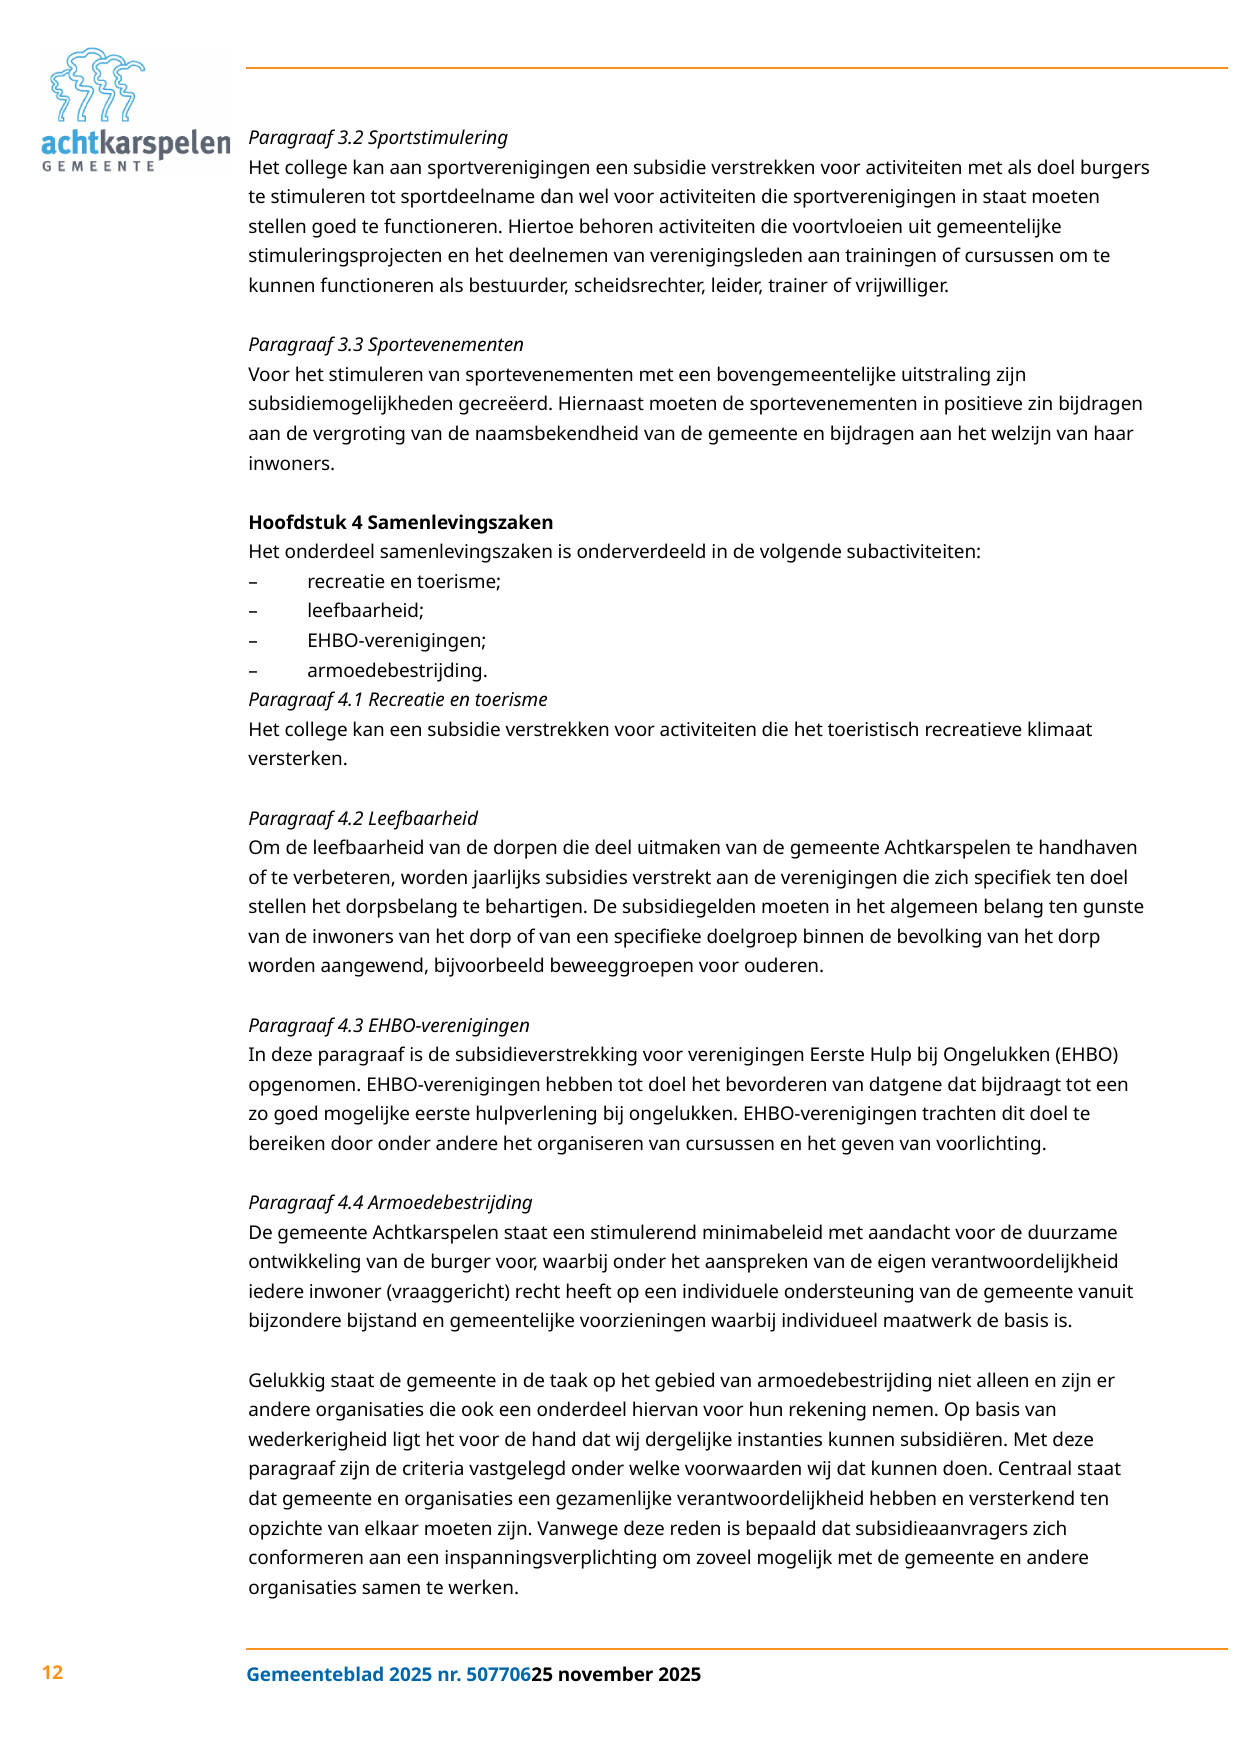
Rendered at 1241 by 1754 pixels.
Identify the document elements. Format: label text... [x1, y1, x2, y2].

text In deze paragraaf is de subsidieverstrekking voor verenigingen Eerste Hulp bij Ongelukken (EHBO) opgenomen. EHBO-verenigingen hebben tot doel het bevorderen van datgene dat bijdraagt tot een zo goed mogelijke eerste hulpverlening bij ongelukken. EHBO-verenigingen trachten dit doel te bereiken door onder andere het organiseren van cursussen en het geven van voorlichting. [248, 1041, 1152, 1156]
text Het college kan een subsidie verstrekken voor activiteiten die het toeristisch recreatieve klimaat versterken. [248, 716, 1152, 771]
text Het college kan aan sportverenigingen een subsidie verstrekken voor activiteiten met als doel burgers te stimuleren tot sportdeelname dan wel voor activiteiten die sportverenigingen in staat moeten stellen goed te functioneren. Hiertoe behoren activiteiten die voortvloeien uit gemeentelijke stimuleringsprojecten en het deelnemen van verenigingsleden aan trainingen of cursussen om te kunnen functioneren als bestuurder, scheidsrechter, leider, trainer of vrijwilliger. [248, 154, 1152, 298]
list leefbaarheid; [248, 598, 1152, 623]
picture [41, 47, 231, 172]
list recreatie en toerisme; [248, 568, 1152, 594]
text De gemeente Achtkarspelen staat een stimulerend minimabeleid met aandacht voor de duurzame ontwikkeling van de burger voor, waarbij onder het aanspreken van de eigen verantwoordelijkheid iedere inwoner (vraaggericht) recht heeft op een individuele ondersteuning van de gemeente vanuit bijzondere bijstand en gemeentelijke voorzieningen waarbij individueel maatwerk de basis is. [248, 1219, 1152, 1333]
text Paragraaf 3.3 Sportevenementen [248, 331, 1152, 357]
text Paragraaf 4.2 Leefbaarheid [248, 805, 1152, 831]
list armoedebestrijding. [248, 657, 1152, 683]
text Paragraaf 4.3 EHBO-verenigingen [248, 1012, 1152, 1038]
text Hoofdstuk 4 Samenlevingszaken [248, 509, 1152, 535]
text Het onderdeel samenlevingszaken is onderverdeeld in de volgende subactiviteiten: [248, 538, 1152, 564]
text Paragraaf 3.2 Sportstimulering [248, 124, 1152, 150]
text Voor het stimuleren van sportevenementen met een bovengemeentelijke uitstraling zijn subsidiemogelijkheden gecreëerd. Hiernaast moeten de sportevenementen in positieve zin bijdragen aan de vergroting van de naamsbekendheid van de gemeente en bijdragen aan het welzijn van haar inwoners. [248, 361, 1152, 476]
text Paragraaf 4.1 Recreatie en toerisme [248, 686, 1152, 712]
text Gelukkig staat de gemeente in de taak op het gebied van armoedebestrijding niet alleen en zijn er andere organisaties die ook een onderdeel hiervan voor hun rekening nemen. Op basis van wederkerigheid ligt het voor de hand dat wij dergelijke instanties kunnen subsidiëren. Met deze paragraaf zijn de criteria vastgelegd onder welke voorwaarden wij dat kunnen doen. Centraal staat dat gemeente en organisaties een gezamenlijke verantwoordelijkheid hebben en versterkend ten opzichte van elkaar moeten zijn. Vanwege deze reden is bepaald dat subsidieaanvragers zich conformeren aan een inspanningsverplichting om zoveel mogelijk met de gemeente en andere organisaties samen te werken. [248, 1367, 1152, 1600]
list EHBO-verenigingen; [248, 627, 1152, 653]
text Om de leefbaarheid van de dorpen die deel uitmaken van de gemeente Achtkarspelen te handhaven of te verbeteren, worden jaarlijks subsidies verstrekt aan de verenigingen die zich specifiek ten doel stellen het dorpsbelang te behartigen. De subsidiegelden moeten in het algemeen belang ten gunste van de inwoners van het dorp of van een specifieke doelgroep binnen de bevolking van het dorp worden aangewend, bijvoorbeeld beweeggroepen voor ouderen. [248, 834, 1152, 978]
text Paragraaf 4.4 Armoedebestrijding [248, 1189, 1152, 1215]
